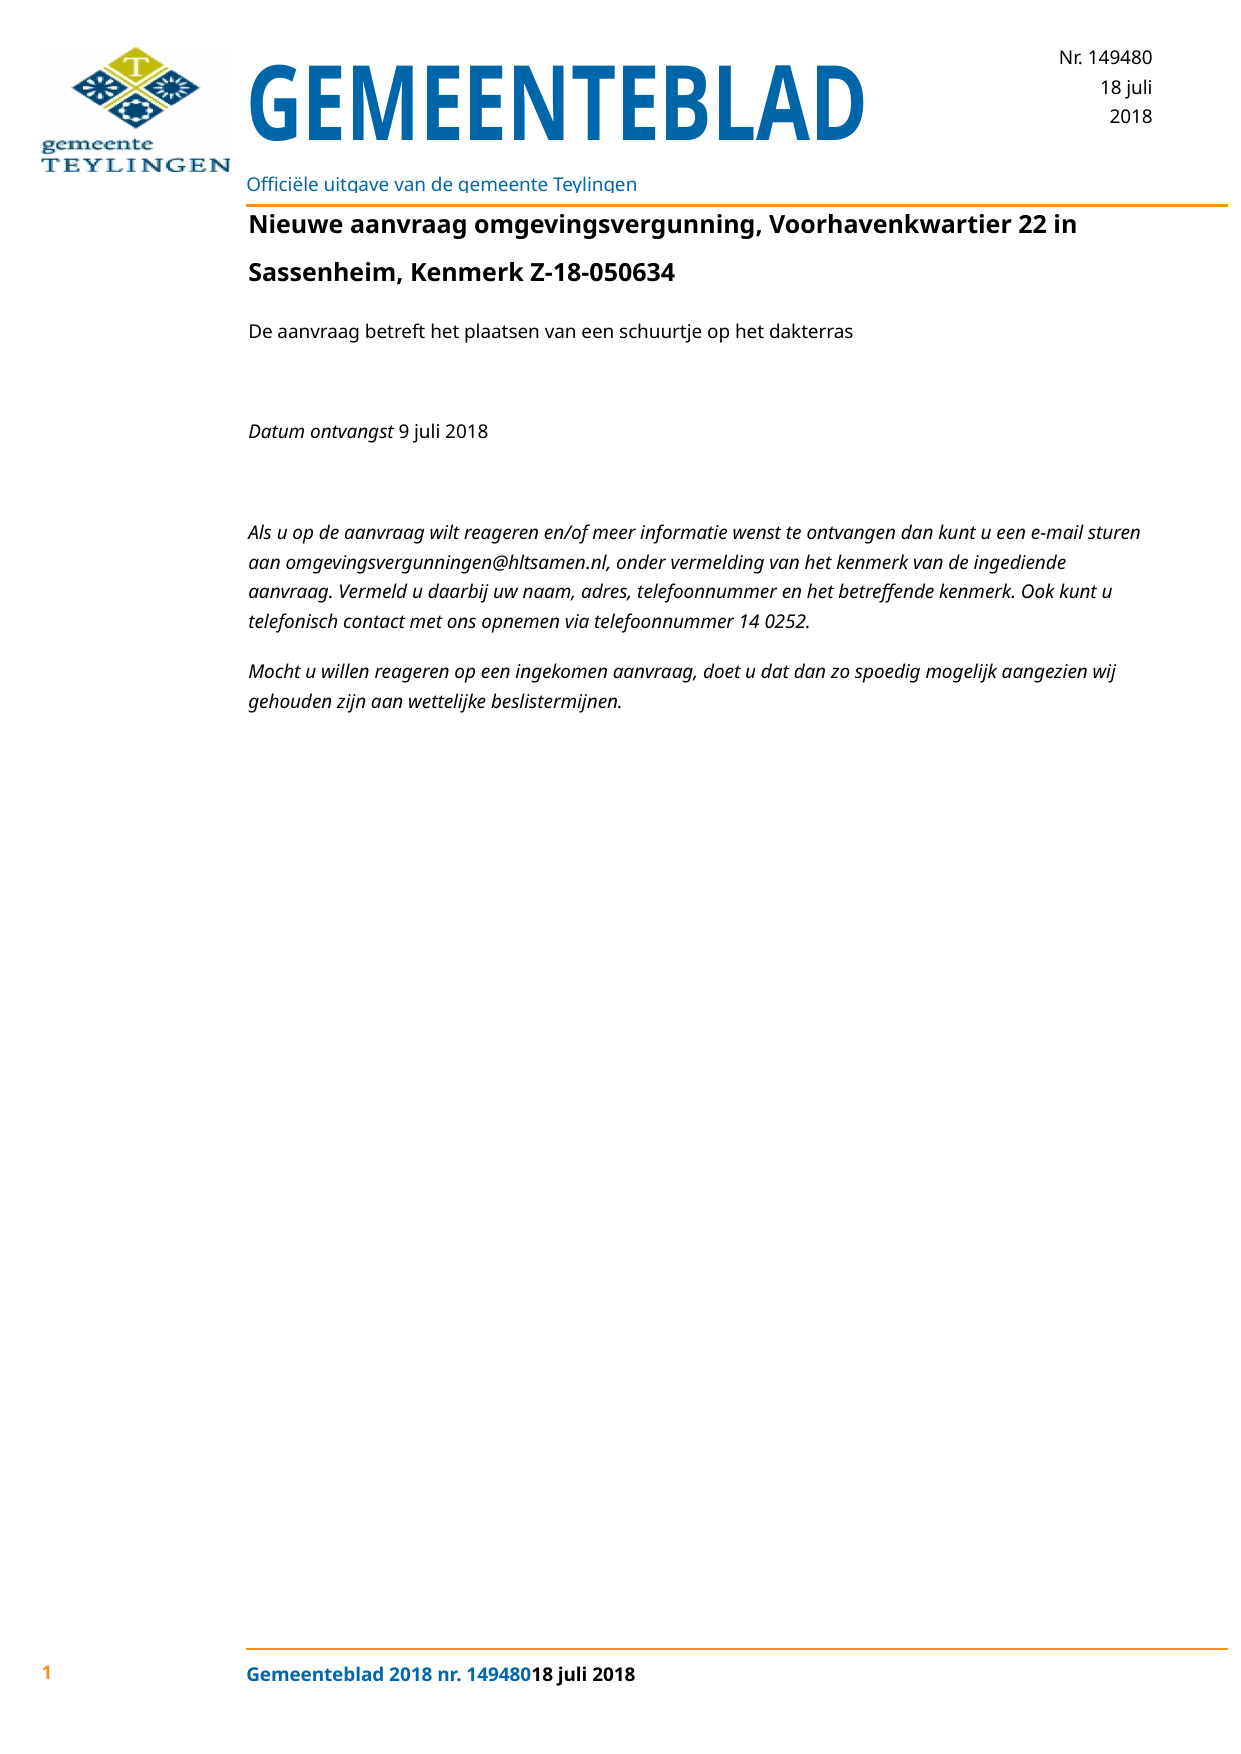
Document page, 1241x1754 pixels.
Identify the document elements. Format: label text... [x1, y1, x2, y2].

text Nieuwe aanvraag omgevingsvergunning, Voorhavenkwartier 22 in Sassenheim, Kenmerk Z-18-050634 [248, 207, 1152, 288]
text De aanvraag betreft het plaatsen van een schuurtje op het dakterras [248, 318, 1152, 344]
text Datum ontvangst 9 juli 2018 [248, 419, 1152, 444]
text Mocht u willen reageren op een ingekomen aanvraag, doet u dat dan zo spoedig mogelijk aangezien wij gehouden zijn aan wettelijke beslistermijnen. [248, 659, 1152, 714]
text Als u op de aanvraag wilt reageren en/of meer informatie wenst te ontvangen dan kunt u een e-mail sturen aan omgevingsvergunningen@hltsamen.nl, onder vermelding van het kenmerk van de ingediende aanvraag. Vermeld u daarbij uw naam, adres, telefoonnummer en het betreffende kenmerk. Ook kunt u telefonisch contact met ons opnemen via telefoonnummer 14 0252. [248, 519, 1152, 634]
picture [41, 47, 231, 172]
